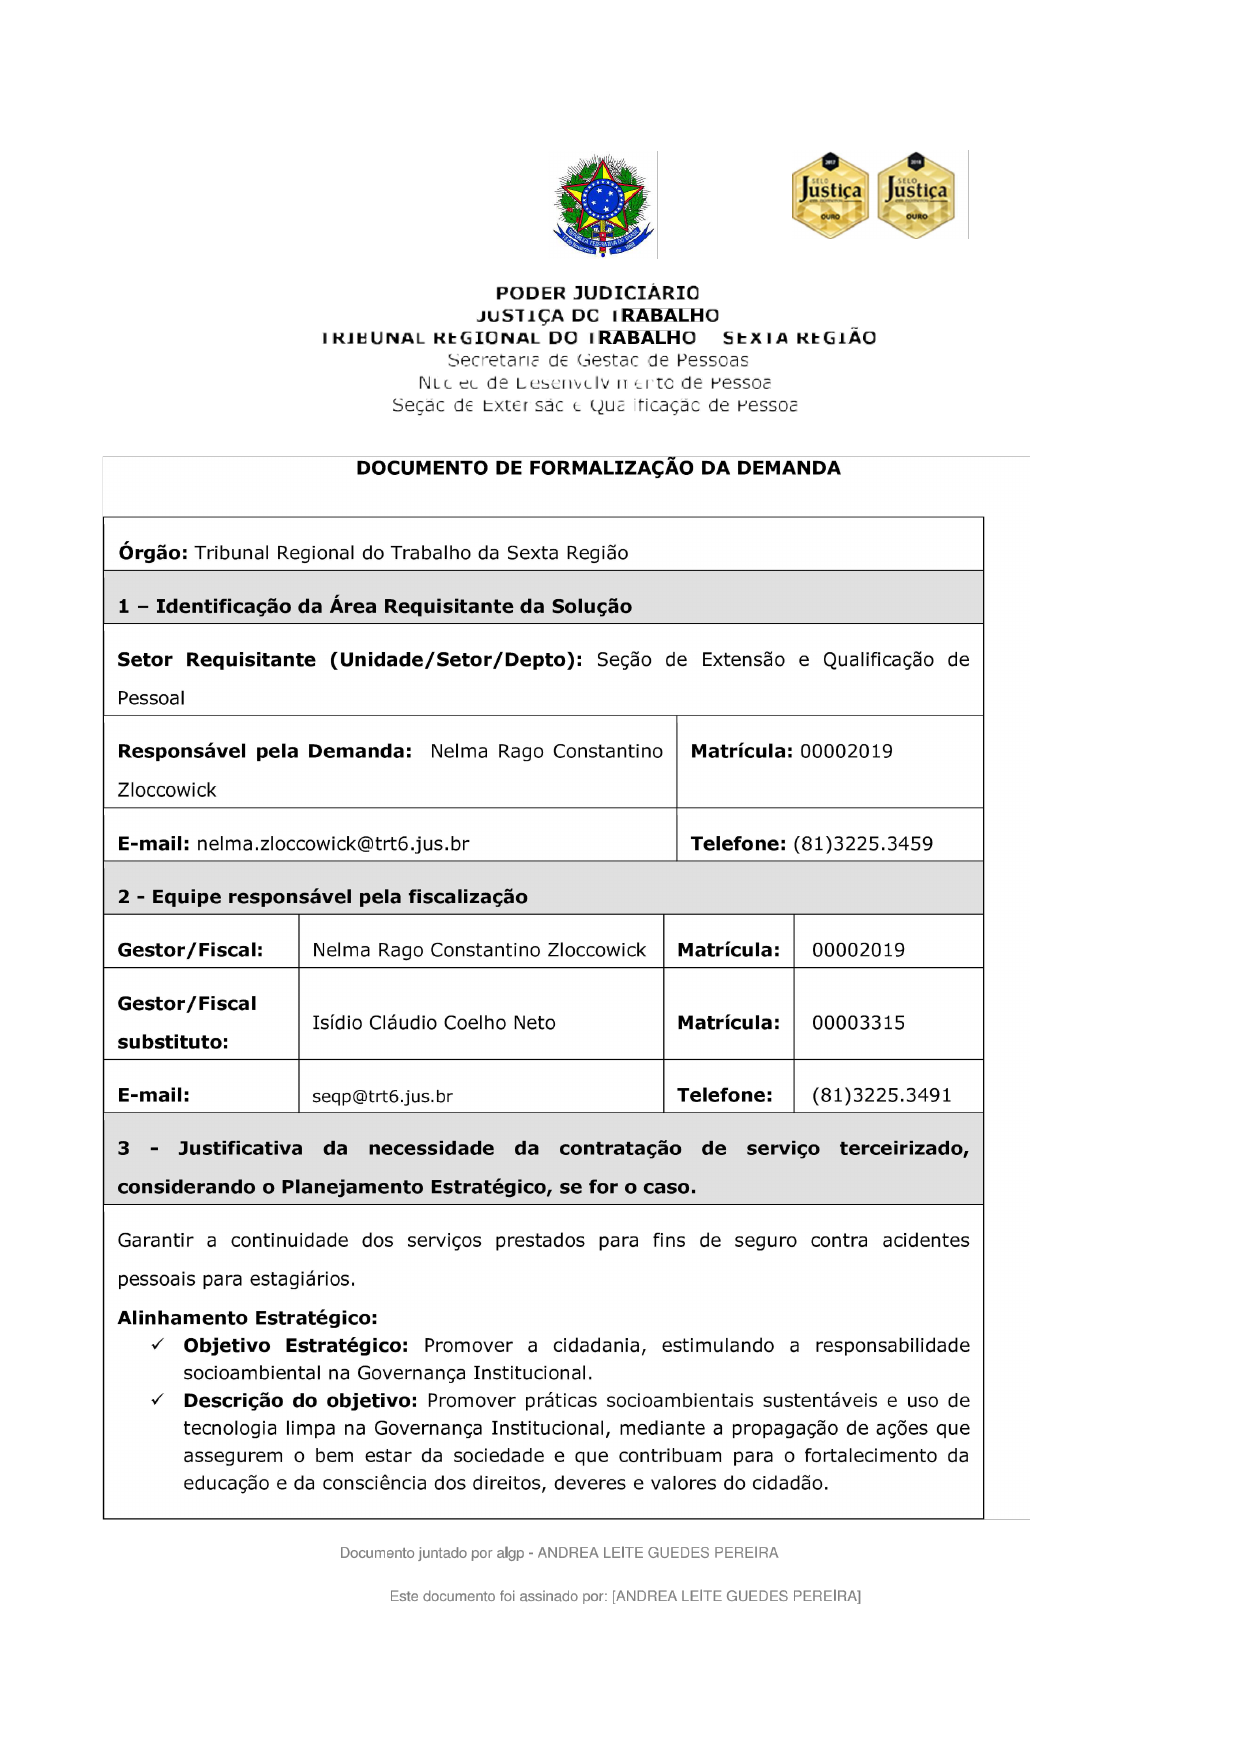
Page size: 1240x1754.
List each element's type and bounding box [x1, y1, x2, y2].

picture [102, 150, 1030, 1604]
